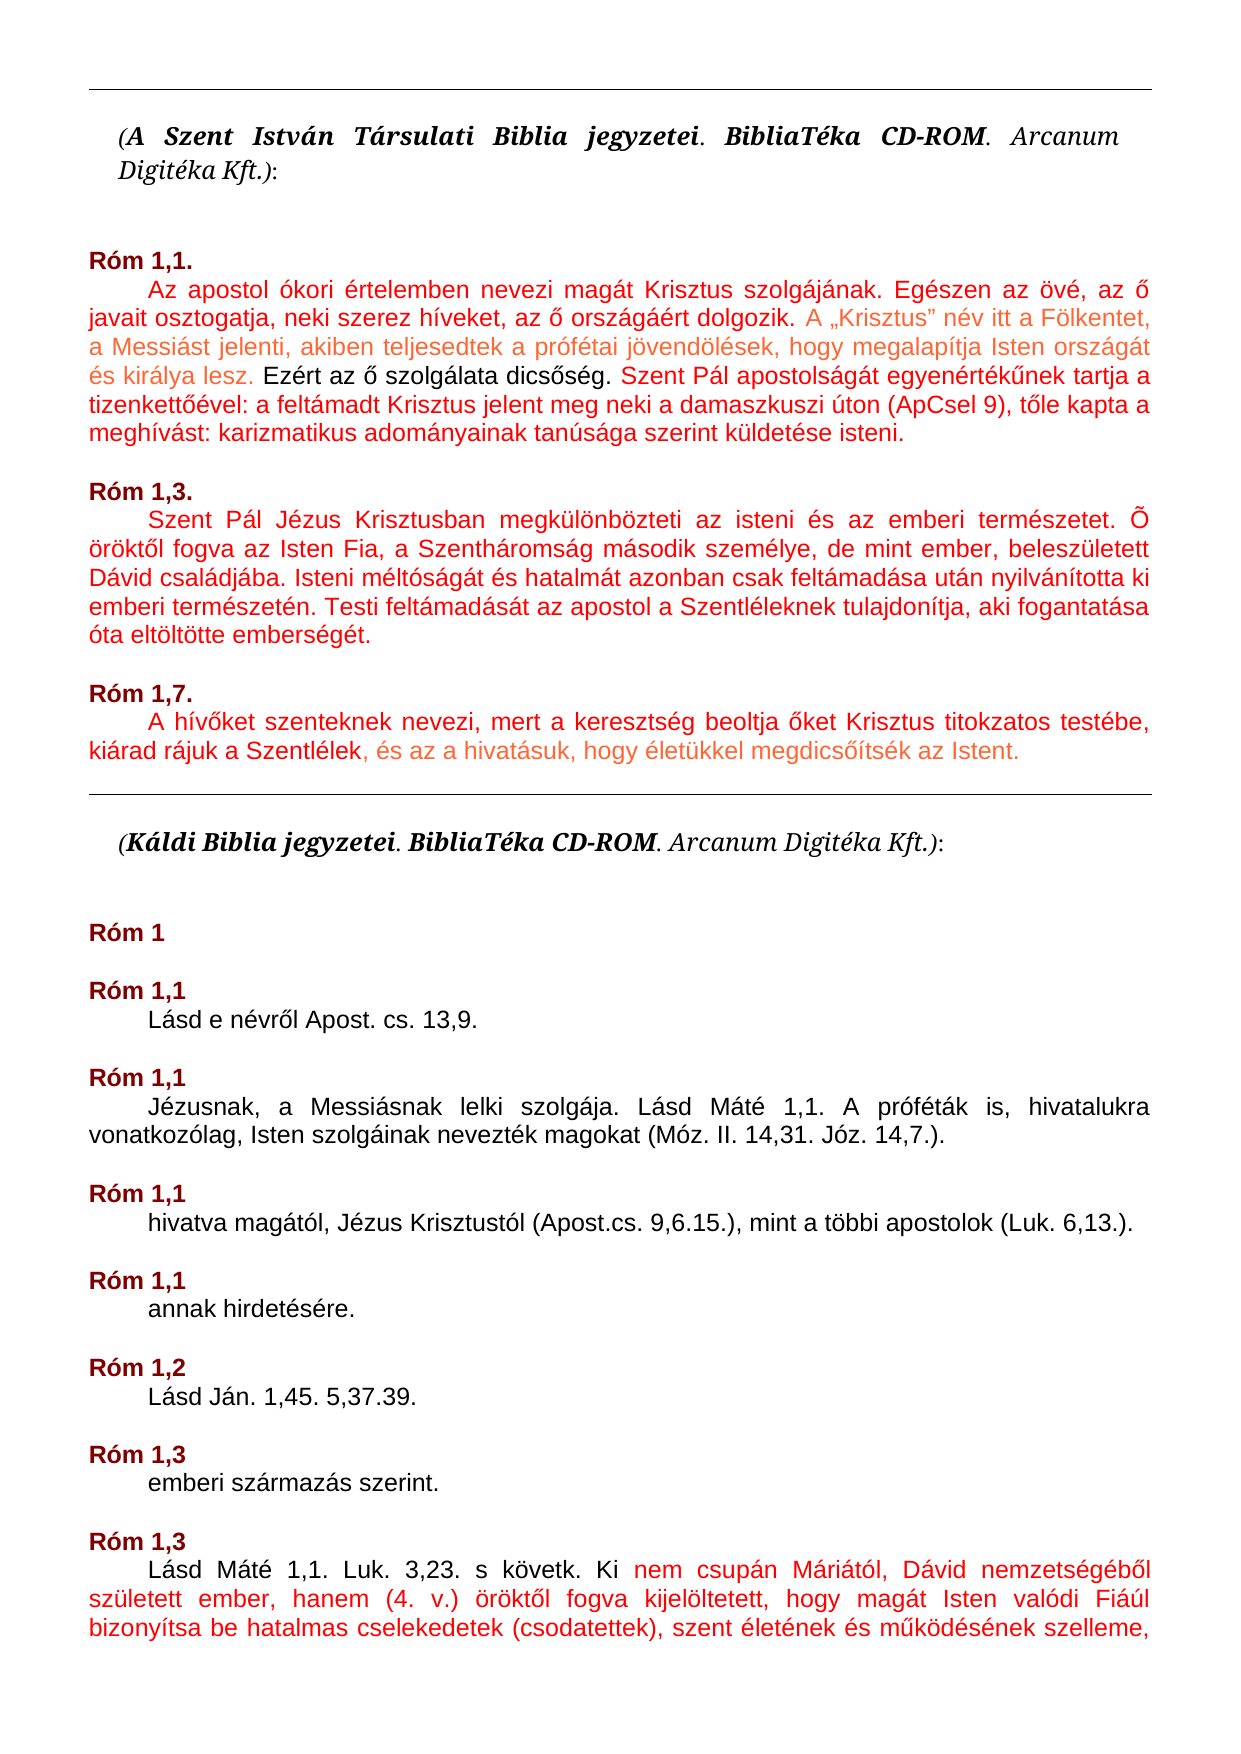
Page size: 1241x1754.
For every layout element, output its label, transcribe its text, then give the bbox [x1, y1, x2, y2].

text annak hirdetésére. [88, 1294, 1152, 1323]
text Róm 1,1 [88, 1266, 1152, 1294]
text Róm 1,1 [88, 976, 1152, 1005]
text Róm 1,1 [88, 1179, 1152, 1207]
text Róm 1,3 [88, 1440, 1152, 1468]
text Az apostol ókori értelemben nevezi magát Krisztus szolgájának. Egészen az övé, az ő javait osztogatja, neki szerez híveket, az ő országáért dolgozik. A „Krisztus” név itt a Fölkentet, a Messiást jelenti, akiben teljesedtek a prófétai jövendölések, hogy megalapítja Isten országát és királya lesz. Ezért az ő szolgálata dicsőség. Szent Pál apostolságát egyenértékűnek tartja a tizenkettőével: a feltámadt Krisztus jelent meg neki a damaszkuszi úton (ApCsel 9), tőle kapta a meghívást: karizmatikus adományainak tanúsága szerint küldetése isteni. [88, 275, 1152, 447]
text (A Szent István Társulati Biblia jegyzetei. BibliaTéka CD-ROM. Arcanum Digitéka Kft.): [88, 90, 1152, 216]
text Lásd Ján. 1,45. 5,37.39. [88, 1381, 1152, 1410]
text Róm 1,3. [88, 477, 1152, 505]
text A hívőket szenteknek nevezi, mert a keresztség beoltja őket Krisztus titokzatos testébe, kiárad rájuk a Szentlélek, és az a hivatásuk, hogy életükkel megdicsőítsék az Istent. [88, 707, 1152, 765]
text Jézusnak, a Messiásnak lelki szolgája. Lásd Máté 1,1. A próféták is, hivatalukra vonatkozólag, Isten szolgáinak nevezték magokat (Móz. II. 14,31. Józ. 14,7.). [88, 1092, 1152, 1149]
text (Káldi Biblia jegyzetei. BibliaTéka CD-ROM. Arcanum Digitéka Kft.): [88, 795, 1152, 888]
text Róm 1,3 [88, 1527, 1152, 1555]
text Róm 1,7. [88, 679, 1152, 707]
text Róm 1,2 [88, 1353, 1152, 1381]
text Lásd e névről Apost. cs. 13,9. [88, 1005, 1152, 1033]
text hivatva magától, Jézus Krisztustól (Apost.cs. 9,6.15.), mint a többi apostolok (Luk. 6,13.). [88, 1207, 1152, 1236]
text Róm 1,1. [88, 246, 1152, 275]
text Róm 1 [88, 918, 1152, 947]
text emberi származás szerint. [88, 1468, 1152, 1497]
text Lásd Máté 1,1. Luk. 3,23. s követk. Ki nem csupán Máriától, Dávid nemzetségéből született ember, hanem (4. v.) öröktől fogva kijelöltetett, hogy magát Isten valódi Fiáúl bizonyítsa be hatalmas cselekedetek (csodatettek), szent életének és működésének szelleme, [88, 1555, 1152, 1642]
text Szent Pál Jézus Krisztusban megkülönbözteti az isteni és az emberi természetet. Õ öröktől fogva az Isten Fia, a Szentháromság második személye, de mint ember, beleszületett Dávid családjába. Isteni méltóságát és hatalmát azonban csak feltámadása után nyilvánította ki emberi természetén. Testi feltámadását az apostol a Szentléleknek tulajdonítja, aki fogantatása óta eltöltötte emberségét. [88, 505, 1152, 649]
text Róm 1,1 [88, 1063, 1152, 1092]
